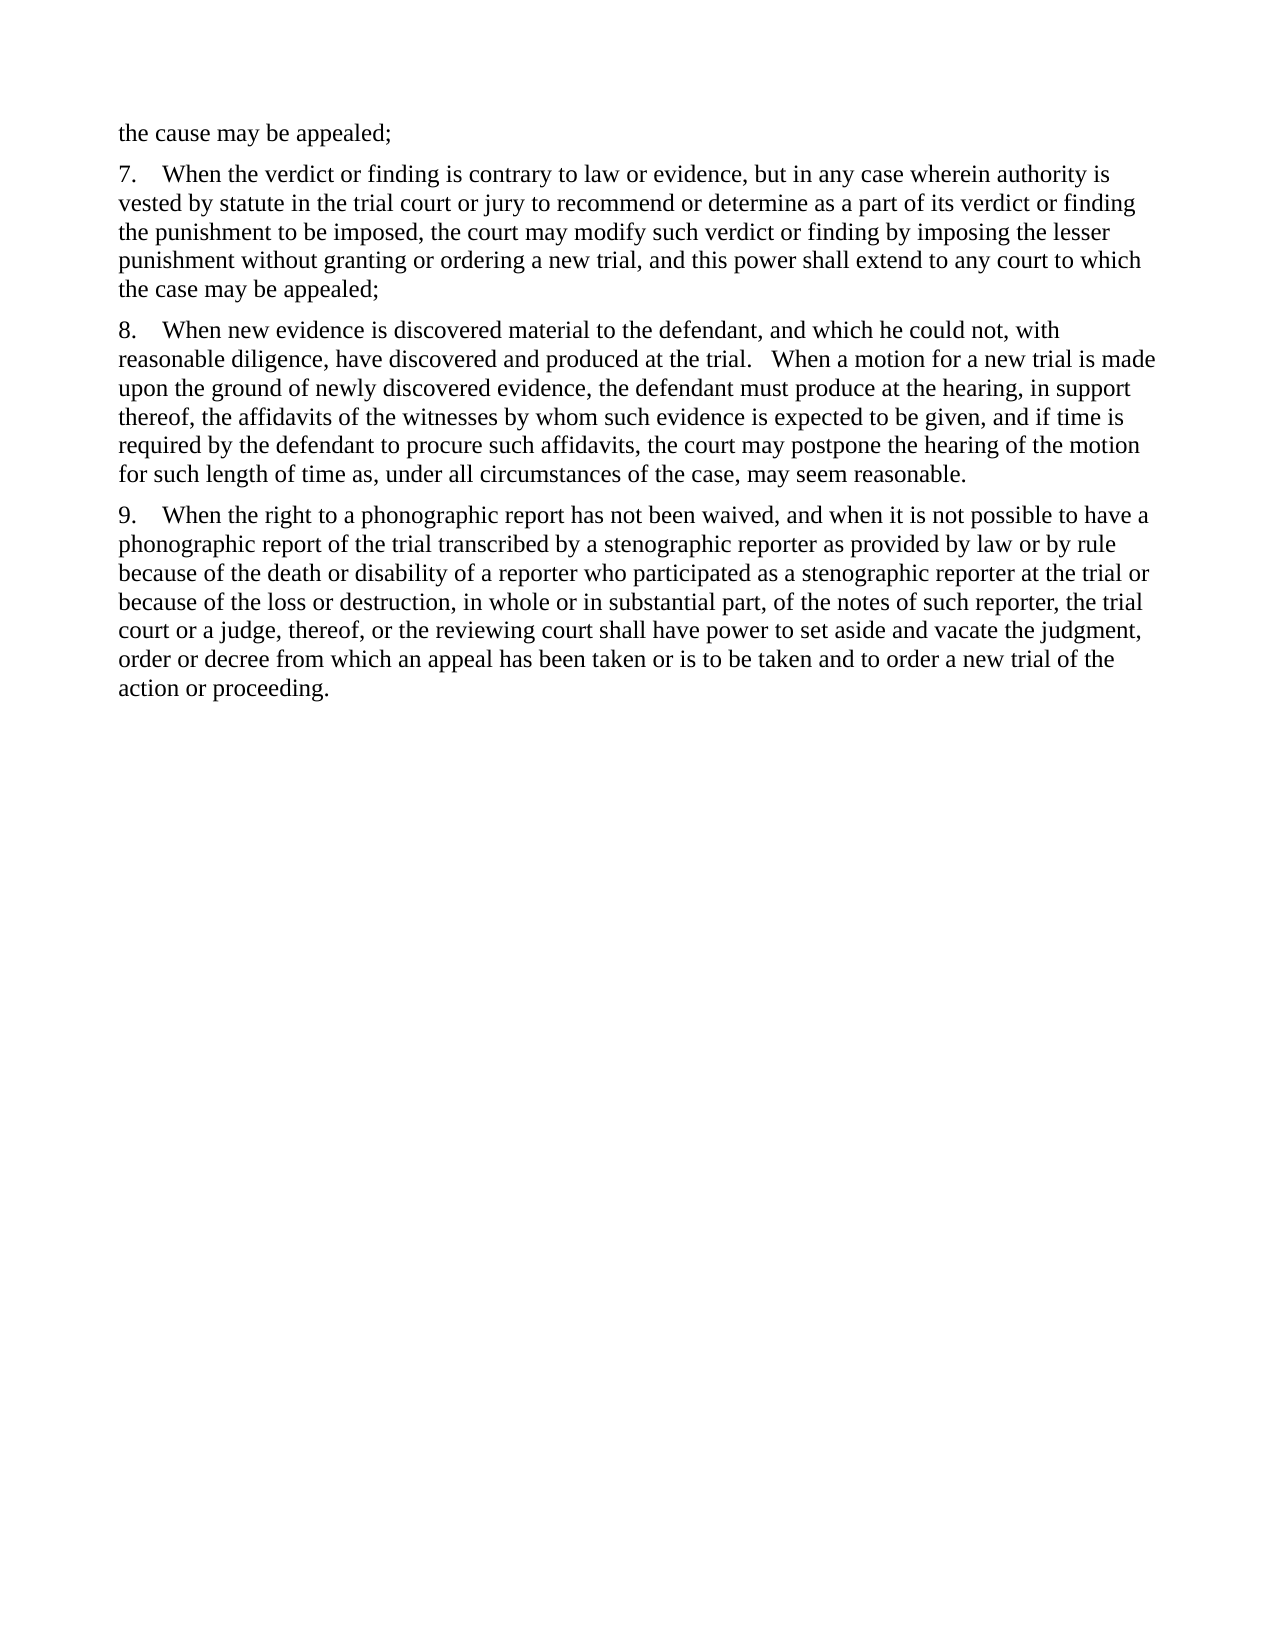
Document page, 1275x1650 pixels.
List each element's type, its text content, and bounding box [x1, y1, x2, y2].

text 7. When the verdict or finding is contrary to law or evidence, but in any case wherein authority is vested by statute in the trial court or jury to recommend or determine as a part of its verdict or finding the punishment to be imposed, the court may modify such verdict or finding by imposing the lesser punishment without granting or ordering a new trial, and this power shall extend to any court to which the case may be appealed; [118, 159, 1157, 303]
text 8. When new evidence is discovered material to the defendant, and which he could not, with reasonable diligence, have discovered and produced at the trial. When a motion for a new trial is made upon the ground of newly discovered evidence, the defendant must produce at the hearing, in support thereof, the affidavits of the witnesses by whom such evidence is expected to be given, and if time is required by the defendant to procure such affidavits, the court may postpone the hearing of the motion for such length of time as, under all circumstances of the case, may seem reasonable. [118, 316, 1157, 488]
text 9. When the right to a phonographic report has not been waived, and when it is not possible to have a phonographic report of the trial transcribed by a stenographic reporter as provided by law or by rule because of the death or disability of a reporter who participated as a stenographic reporter at the trial or because of the loss or destruction, in whole or in substantial part, of the notes of such reporter, the trial court or a judge, thereof, or the reviewing court shall have power to set aside and vacate the judgment, order or decree from which an appeal has been taken or is to be taken and to order a new trial of the action or proceeding. [118, 501, 1157, 702]
text « Prev [118, 714, 1157, 743]
text the cause may be appealed; [118, 118, 1157, 147]
